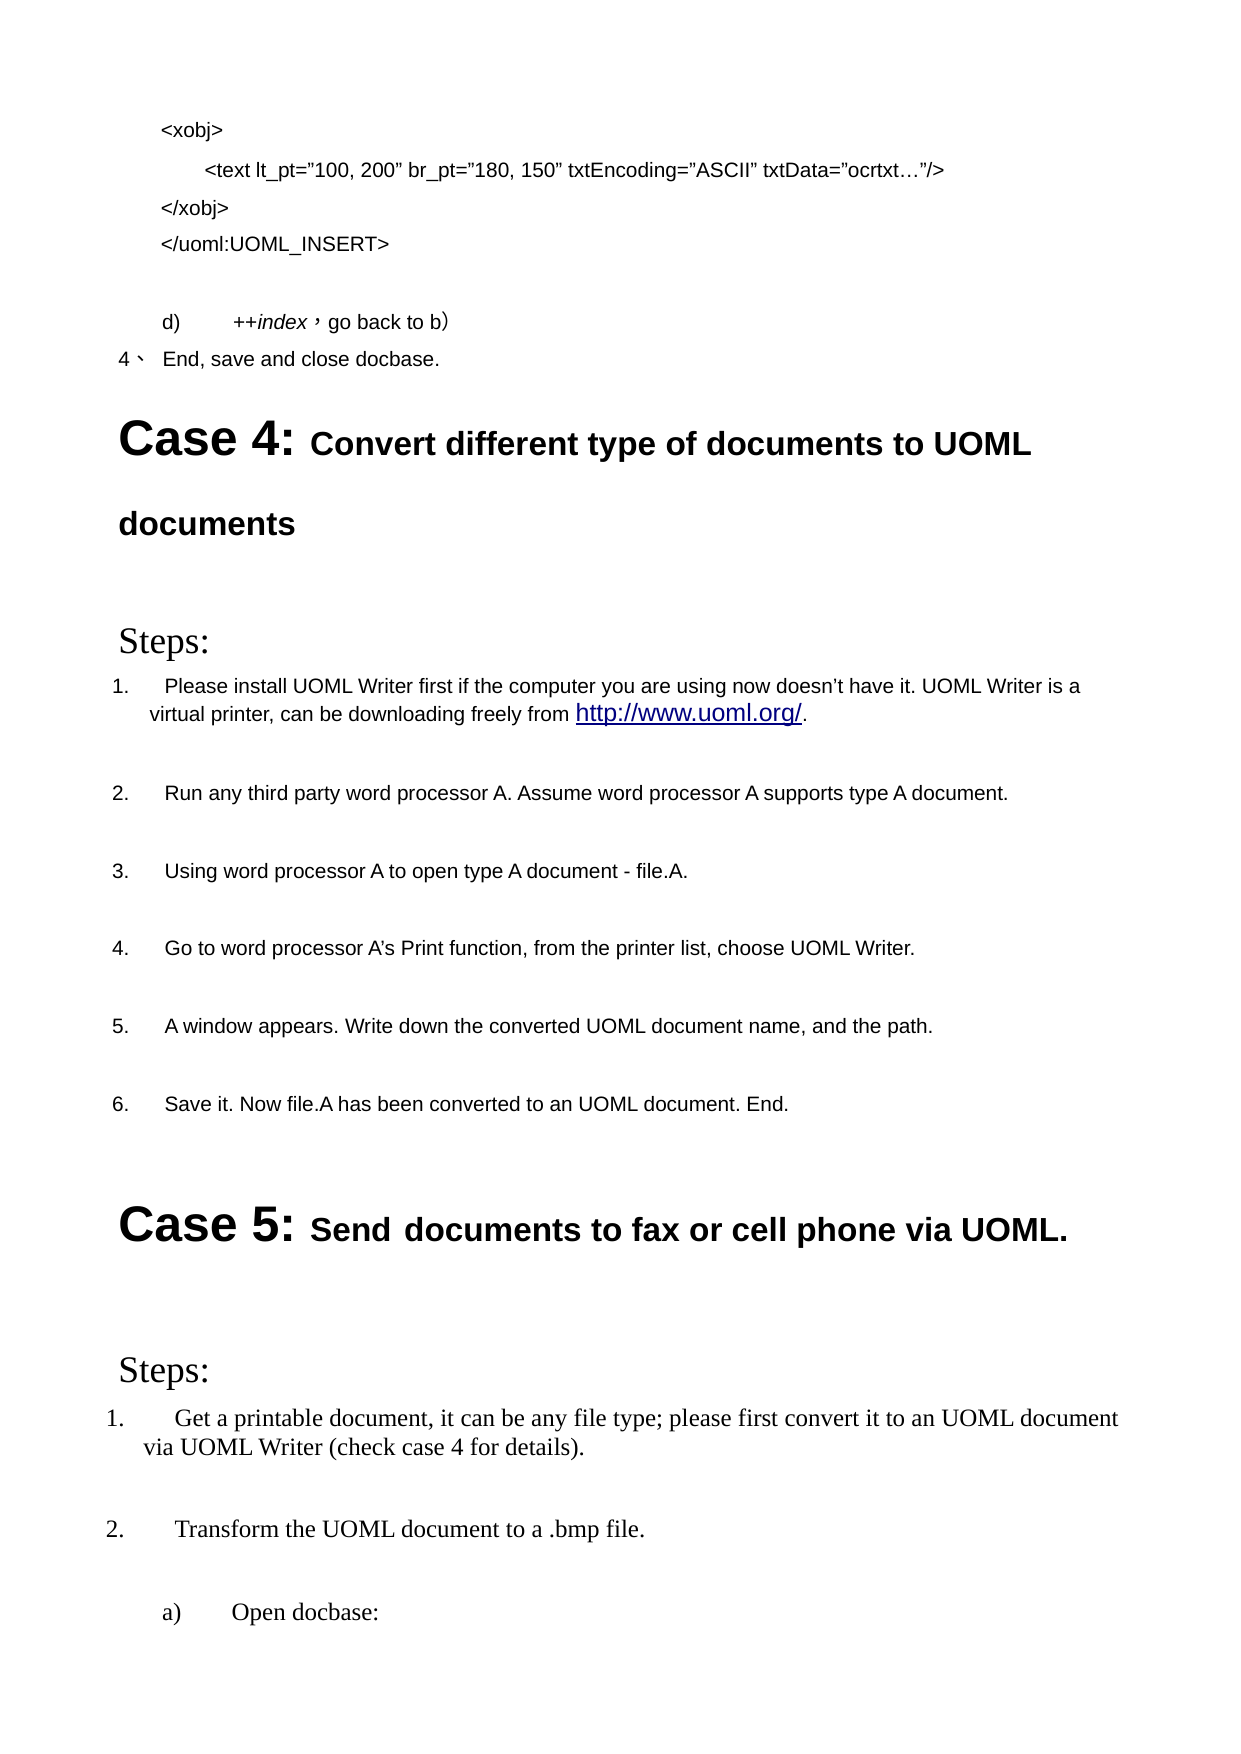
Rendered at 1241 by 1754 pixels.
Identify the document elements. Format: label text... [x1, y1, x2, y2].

text </uoml:UOML_INSERT> [118, 232, 1122, 256]
text d) ++index，go back to b） [162, 310, 1122, 334]
text </xobj> [118, 196, 1122, 220]
text 2. Transform the UOML document to a .bmp file. [106, 1514, 1122, 1543]
subtitle Steps: [118, 1347, 1122, 1391]
text 4、 End, save and close docbase. [118, 347, 1122, 371]
text a) Open docbase: [162, 1597, 1122, 1626]
text 3. Using word processor A to open type A document - file.A. [112, 858, 1122, 882]
text 2. Run any third party word processor A. Assume word processor A supports type A document. [112, 781, 1122, 805]
text 4. Go to word processor A’s Print function, from the printer list, choose UOML Writer. [112, 936, 1122, 960]
text <text lt_pt=”100, 200” br_pt=”180, 150” txtEncoding=”ASCII” txtData=”ocrtxt…”/> [118, 154, 1122, 183]
subtitle Steps: [118, 619, 1122, 662]
subtitle Case 4: Convert different type of documents to UOML documents [118, 408, 1122, 543]
text 6. Save it. Now file.A has been converted to an UOML document. End. [112, 1092, 1122, 1116]
subtitle Case 5: Send documents to fax or cell phone via UOML. [118, 1194, 1122, 1252]
text 1. Get a printable document, it can be any file type; please first convert it to an UOML document via UOML Writer (check case 4 for details). [106, 1403, 1122, 1461]
text 5. A window appears. Write down the converted UOML document name, and the path. [112, 1014, 1122, 1038]
text <xobj> [118, 118, 1122, 142]
text 1. Please install UOML Writer first if the computer you are using now doesn’t have it. UOML Writer is a virtual printer, can be downloading freely from http://www.uoml.org/. [112, 674, 1122, 727]
